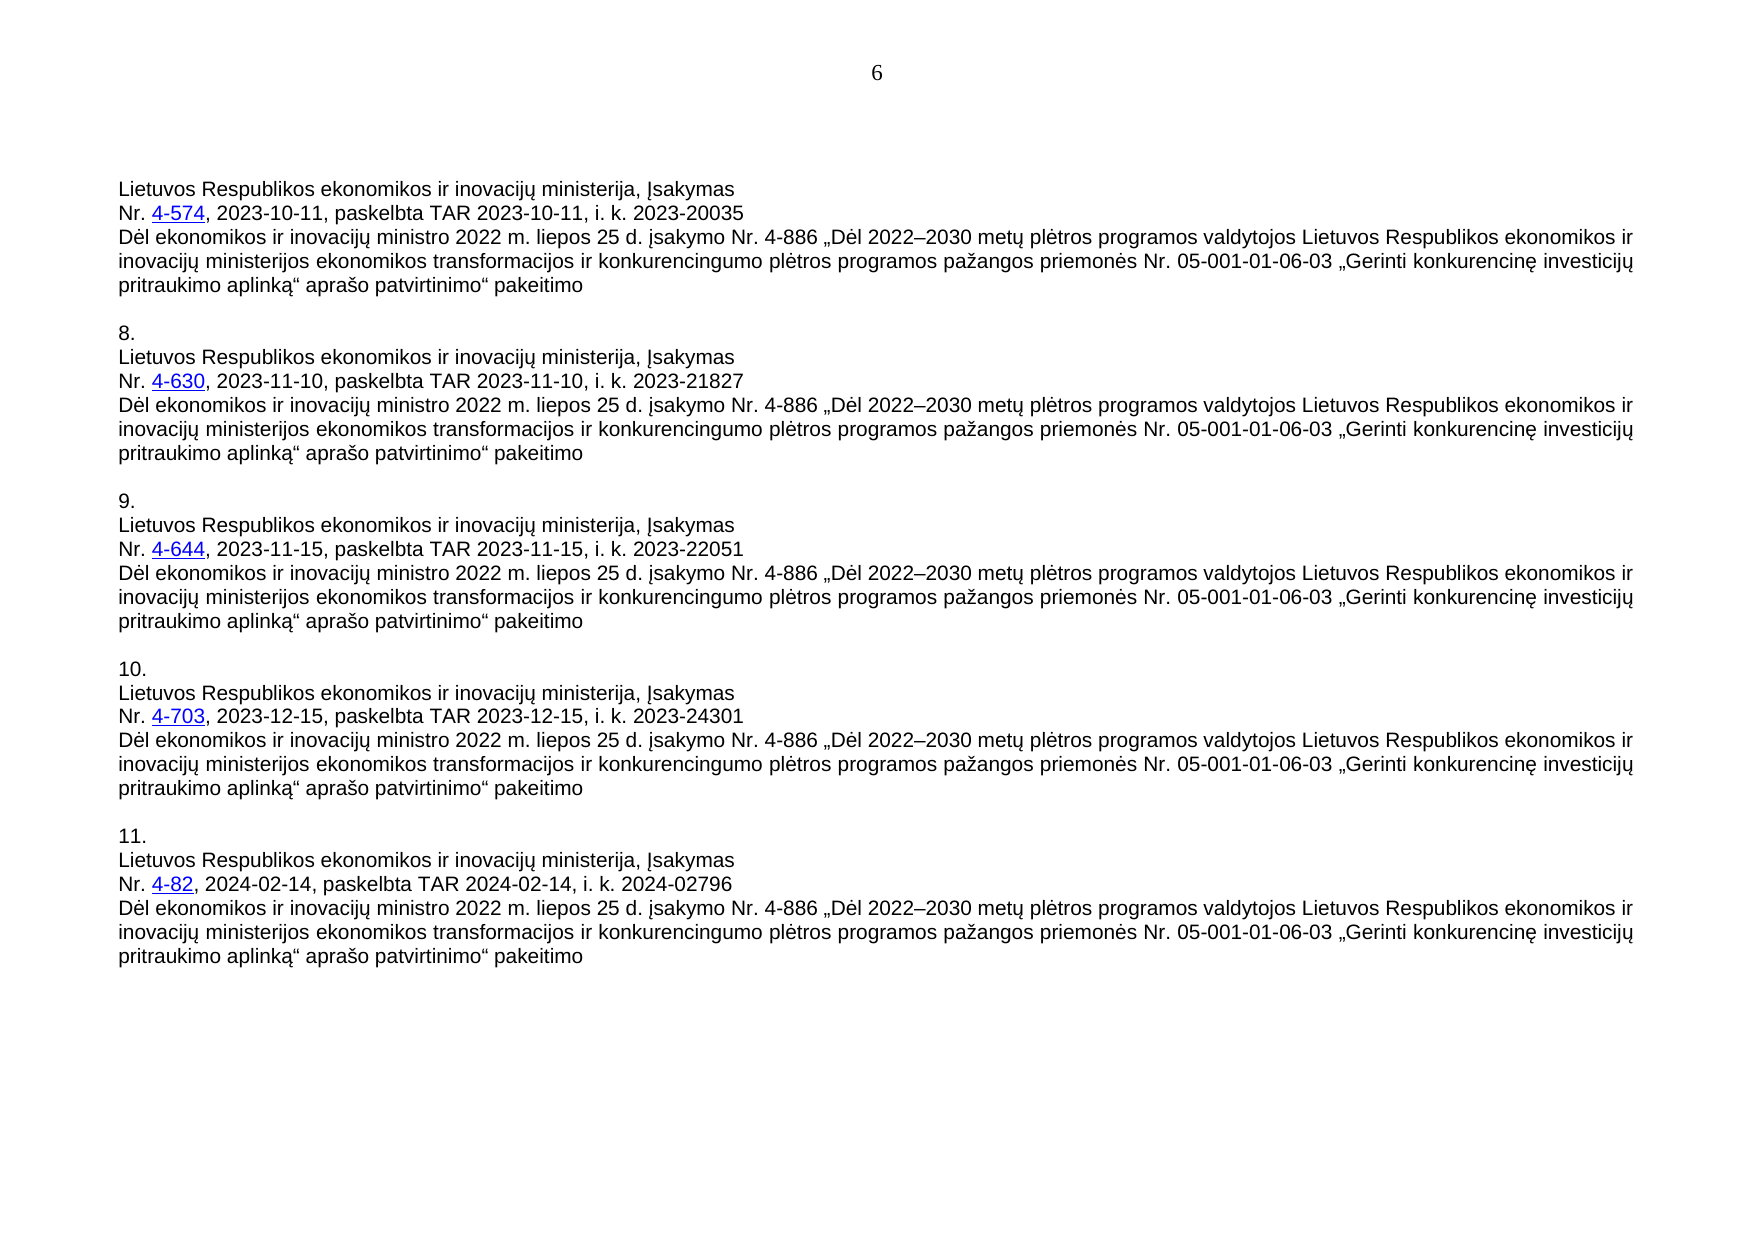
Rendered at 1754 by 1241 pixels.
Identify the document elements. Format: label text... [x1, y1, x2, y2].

text Lietuvos Respublikos ekonomikos ir inovacijų ministerija, Įsakymas [118, 848, 1636, 872]
text Nr. 4-703, 2023-12-15, paskelbta TAR 2023-12-15, i. k. 2023-24301 [118, 704, 1636, 728]
text Dėl ekonomikos ir inovacijų ministro 2022 m. liepos 25 d. įsakymo Nr. 4-886 „Dėl 2022–2030 metų plėtros programos valdytojos Lietuvos Respublikos ekonomikos ir inovacijų ministerijos ekonomikos transformacijos ir konkurencingumo plėtros programos pažangos priemonės Nr. 05-001-01-06-03 „Gerinti konkurencinę investicijų pritraukimo aplinką“ aprašo patvirtinimo“ pakeitimo [118, 393, 1636, 465]
text 10. [118, 656, 1636, 680]
text 8. [118, 321, 1636, 345]
text Nr. 4-82, 2024-02-14, paskelbta TAR 2024-02-14, i. k. 2024-02796 [118, 872, 1636, 896]
text Nr. 4-644, 2023-11-15, paskelbta TAR 2023-11-15, i. k. 2023-22051 [118, 537, 1636, 561]
text Nr. 4-574, 2023-10-11, paskelbta TAR 2023-10-11, i. k. 2023-20035 [118, 201, 1636, 225]
text Dėl ekonomikos ir inovacijų ministro 2022 m. liepos 25 d. įsakymo Nr. 4-886 „Dėl 2022–2030 metų plėtros programos valdytojos Lietuvos Respublikos ekonomikos ir inovacijų ministerijos ekonomikos transformacijos ir konkurencingumo plėtros programos pažangos priemonės Nr. 05-001-01-06-03 „Gerinti konkurencinę investicijų pritraukimo aplinką“ aprašo patvirtinimo“ pakeitimo [118, 561, 1636, 632]
text Nr. 4-630, 2023-11-10, paskelbta TAR 2023-11-10, i. k. 2023-21827 [118, 369, 1636, 393]
text Lietuvos Respublikos ekonomikos ir inovacijų ministerija, Įsakymas [118, 680, 1636, 704]
text 11. [118, 824, 1636, 848]
text Dėl ekonomikos ir inovacijų ministro 2022 m. liepos 25 d. įsakymo Nr. 4-886 „Dėl 2022–2030 metų plėtros programos valdytojos Lietuvos Respublikos ekonomikos ir inovacijų ministerijos ekonomikos transformacijos ir konkurencingumo plėtros programos pažangos priemonės Nr. 05-001-01-06-03 „Gerinti konkurencinę investicijų pritraukimo aplinką“ aprašo patvirtinimo“ pakeitimo [118, 225, 1636, 297]
text Lietuvos Respublikos ekonomikos ir inovacijų ministerija, Įsakymas [118, 177, 1636, 201]
text 9. [118, 489, 1636, 513]
text Dėl ekonomikos ir inovacijų ministro 2022 m. liepos 25 d. įsakymo Nr. 4-886 „Dėl 2022–2030 metų plėtros programos valdytojos Lietuvos Respublikos ekonomikos ir inovacijų ministerijos ekonomikos transformacijos ir konkurencingumo plėtros programos pažangos priemonės Nr. 05-001-01-06-03 „Gerinti konkurencinę investicijų pritraukimo aplinką“ aprašo patvirtinimo“ pakeitimo [118, 728, 1636, 800]
text Lietuvos Respublikos ekonomikos ir inovacijų ministerija, Įsakymas [118, 513, 1636, 537]
text Lietuvos Respublikos ekonomikos ir inovacijų ministerija, Įsakymas [118, 345, 1636, 369]
text Dėl ekonomikos ir inovacijų ministro 2022 m. liepos 25 d. įsakymo Nr. 4-886 „Dėl 2022–2030 metų plėtros programos valdytojos Lietuvos Respublikos ekonomikos ir inovacijų ministerijos ekonomikos transformacijos ir konkurencingumo plėtros programos pažangos priemonės Nr. 05-001-01-06-03 „Gerinti konkurencinę investicijų pritraukimo aplinką“ aprašo patvirtinimo“ pakeitimo [118, 896, 1636, 968]
